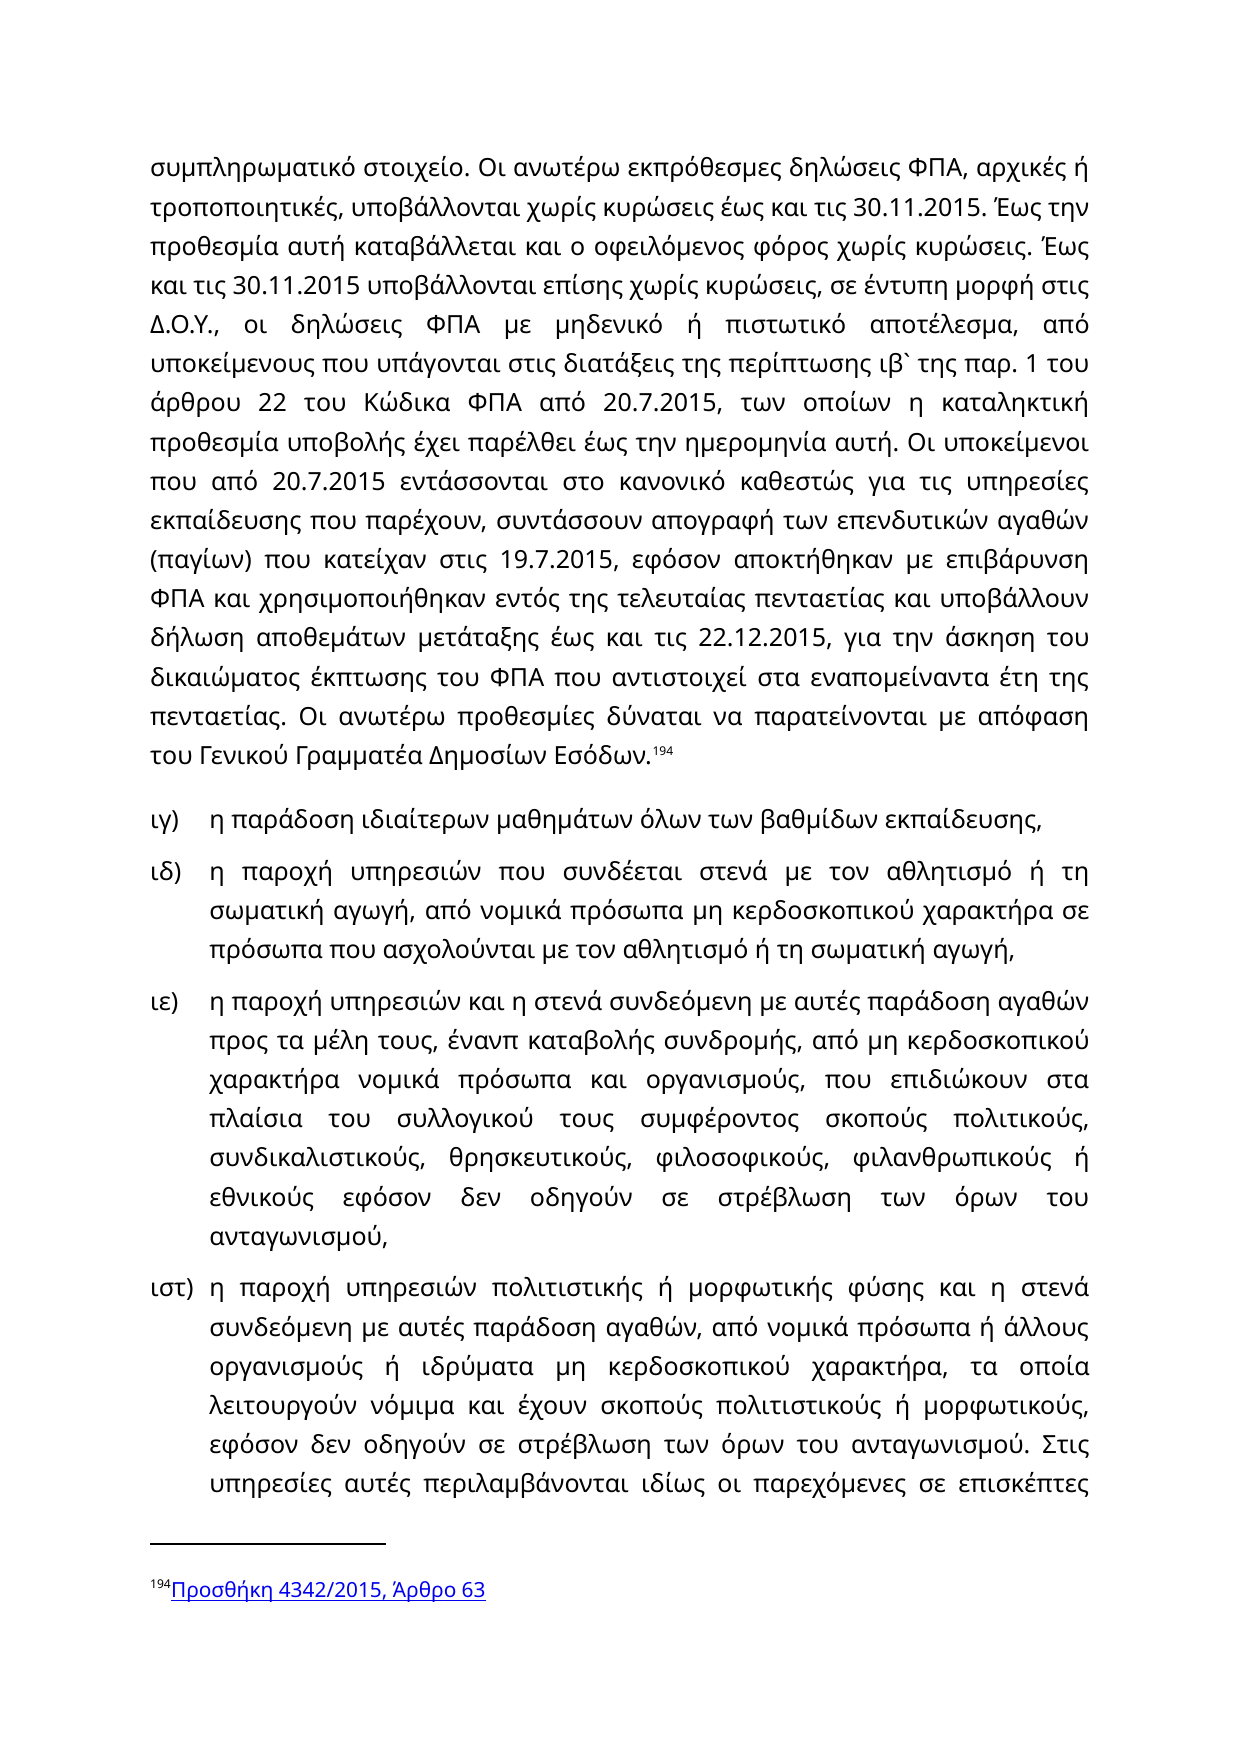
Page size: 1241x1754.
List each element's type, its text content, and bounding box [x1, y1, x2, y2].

list ιστ) η παροχή υπηρεσιών πολιτιστικής ή μορφωτικής φύσης και η στενά συνδεόμενη με αυτές παράδοση αγαθών, από νομικά πρόσωπα ή άλλους οργανισμούς ή ιδρύματα μη κερδοσκοπικού χαρακτήρα, τα οποία λειτουργούν νόμιμα και έχουν σκοπούς πολιτιστικούς ή μορφωτικούς, εφόσον δεν οδηγούν σε στρέβλωση των όρων του ανταγωνισμού. Στις υπηρεσίες αυτές περιλαμβάνονται ιδίως οι παρεχόμενες σε επισκέπτες [150, 1270, 1090, 1500]
text συμπληρωματικό στοιχείο. Οι ανωτέρω εκπρόθεσμες δηλώσεις ΦΠΑ, αρχικές ή τροποποιητικές, υποβάλλονται χωρίς κυρώσεις έως και τις 30.11.2015. Έως την προθεσμία αυτή καταβάλλεται και ο οφειλόμενος φόρος χωρίς κυρώσεις. Έως και τις 30.11.2015 υποβάλλονται επίσης χωρίς κυρώσεις, σε έντυπη μορφή στις Δ.Ο.Υ., οι δηλώσεις ΦΠΑ με μηδενικό ή πιστωτικό αποτέλεσμα, από υποκείμενους που υπάγονται στις διατάξεις της περίπτωσης ιβ` της παρ. 1 του άρθρου 22 του Κώδικα ΦΠΑ από 20.7.2015, των οποίων η καταληκτική προθεσμία υποβολής έχει παρέλθει έως την ημερομηνία αυτή. Οι υποκείμενοι που από 20.7.2015 εντάσσονται στο κανονικό καθεστώς για τις υπηρεσίες εκπαίδευσης που παρέχουν, συντάσσουν απογραφή των επενδυτικών αγαθών (παγίων) που κατείχαν στις 19.7.2015, εφόσον αποκτήθηκαν με επιβάρυνση ΦΠΑ και χρησιμοποιήθηκαν εντός της τελευταίας πενταετίας και υποβάλλουν δήλωση αποθεμάτων μετάταξης έως και τις 22.12.2015, για την άσκηση του δικαιώματος έκπτωσης του ΦΠΑ που αντιστοιχεί στα εναπομείναντα έτη της πενταετίας. Οι ανωτέρω προθεσμίες δύναται να παρατείνονται με απόφαση του Γενικού Γραμματέα Δημοσίων Εσόδων. [150, 150, 1090, 772]
text Προσθήκη 4342/2015, Άρθρο 63 [150, 1576, 1090, 1604]
list ιδ) η παροχή υπηρεσιών που συνδέεται στενά με τον αθλητισμό ή τη σωματική αγωγή, από νομικά πρόσωπα μη κερδοσκοπικού χαρακτήρα σε πρόσωπα που ασχολούνται με τον αθλητισμό ή τη σωματική αγωγή, [150, 853, 1090, 966]
list ιε) η παροχή υπηρεσιών και η στενά συνδεόμενη με αυτές παράδοση αγαθών προς τα μέλη τους, ένανπ καταβολής συνδρομής, από μη κερδοσκοπικού χαρακτήρα νομικά πρόσωπα και οργανισμούς, που επιδιώκουν στα πλαίσια του συλλογικού τους συμφέροντος σκοπούς πολιτικούς, συνδικαλιστικούς, θρησκευτικούς, φιλοσοφικούς, φιλανθρωπικούς ή εθνικούς εφόσον δεν οδηγούν σε στρέβλωση των όρων του ανταγωνισμού, [150, 983, 1090, 1252]
list ιγ) η παράδοση ιδιαίτερων μαθημάτων όλων των βαθμίδων εκπαίδευσης, [150, 802, 1090, 836]
